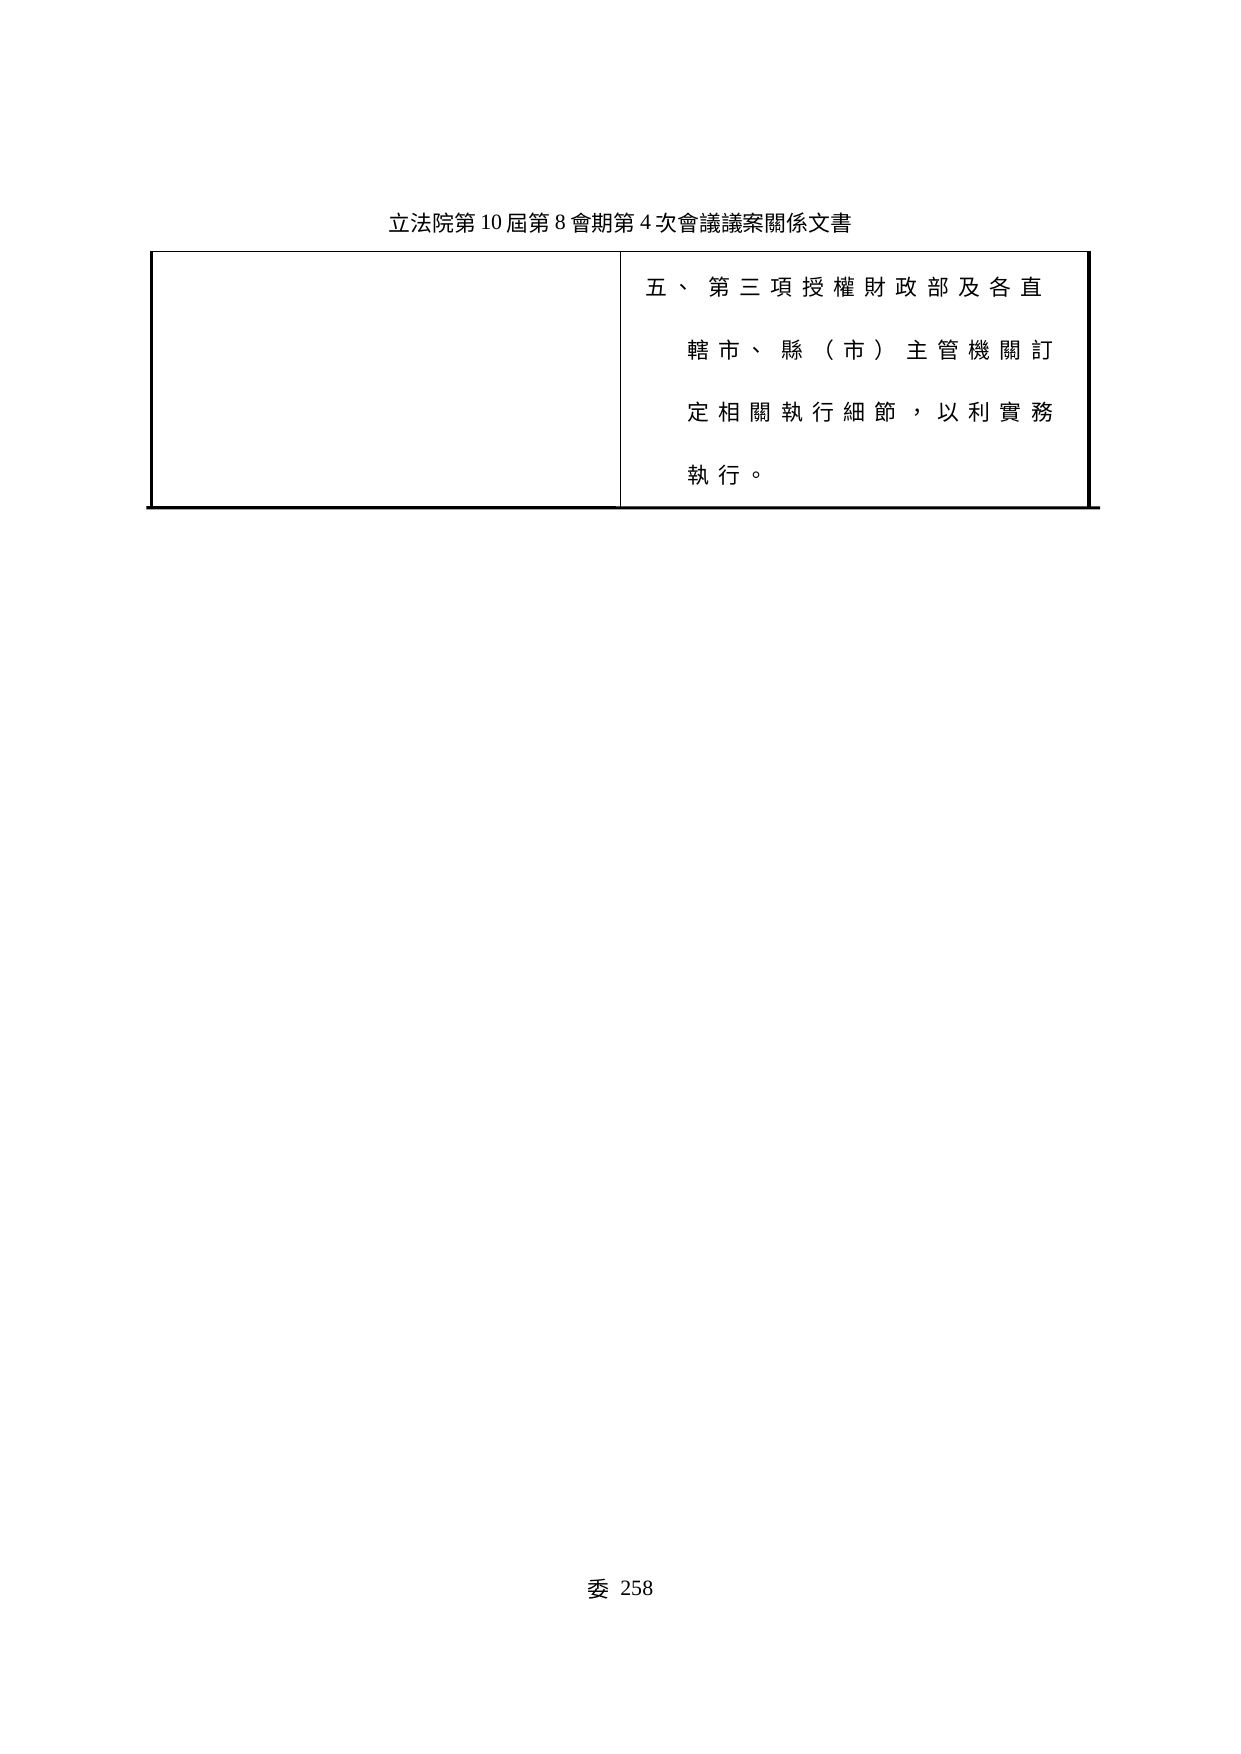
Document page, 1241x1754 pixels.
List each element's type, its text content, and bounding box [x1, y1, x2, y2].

table_cell 五、第三項授權財政部及各直轄市、縣（市）主管機關訂定相關執行細節，以利實務執行。 [621, 252, 1087, 506]
table_cell [153, 252, 620, 506]
